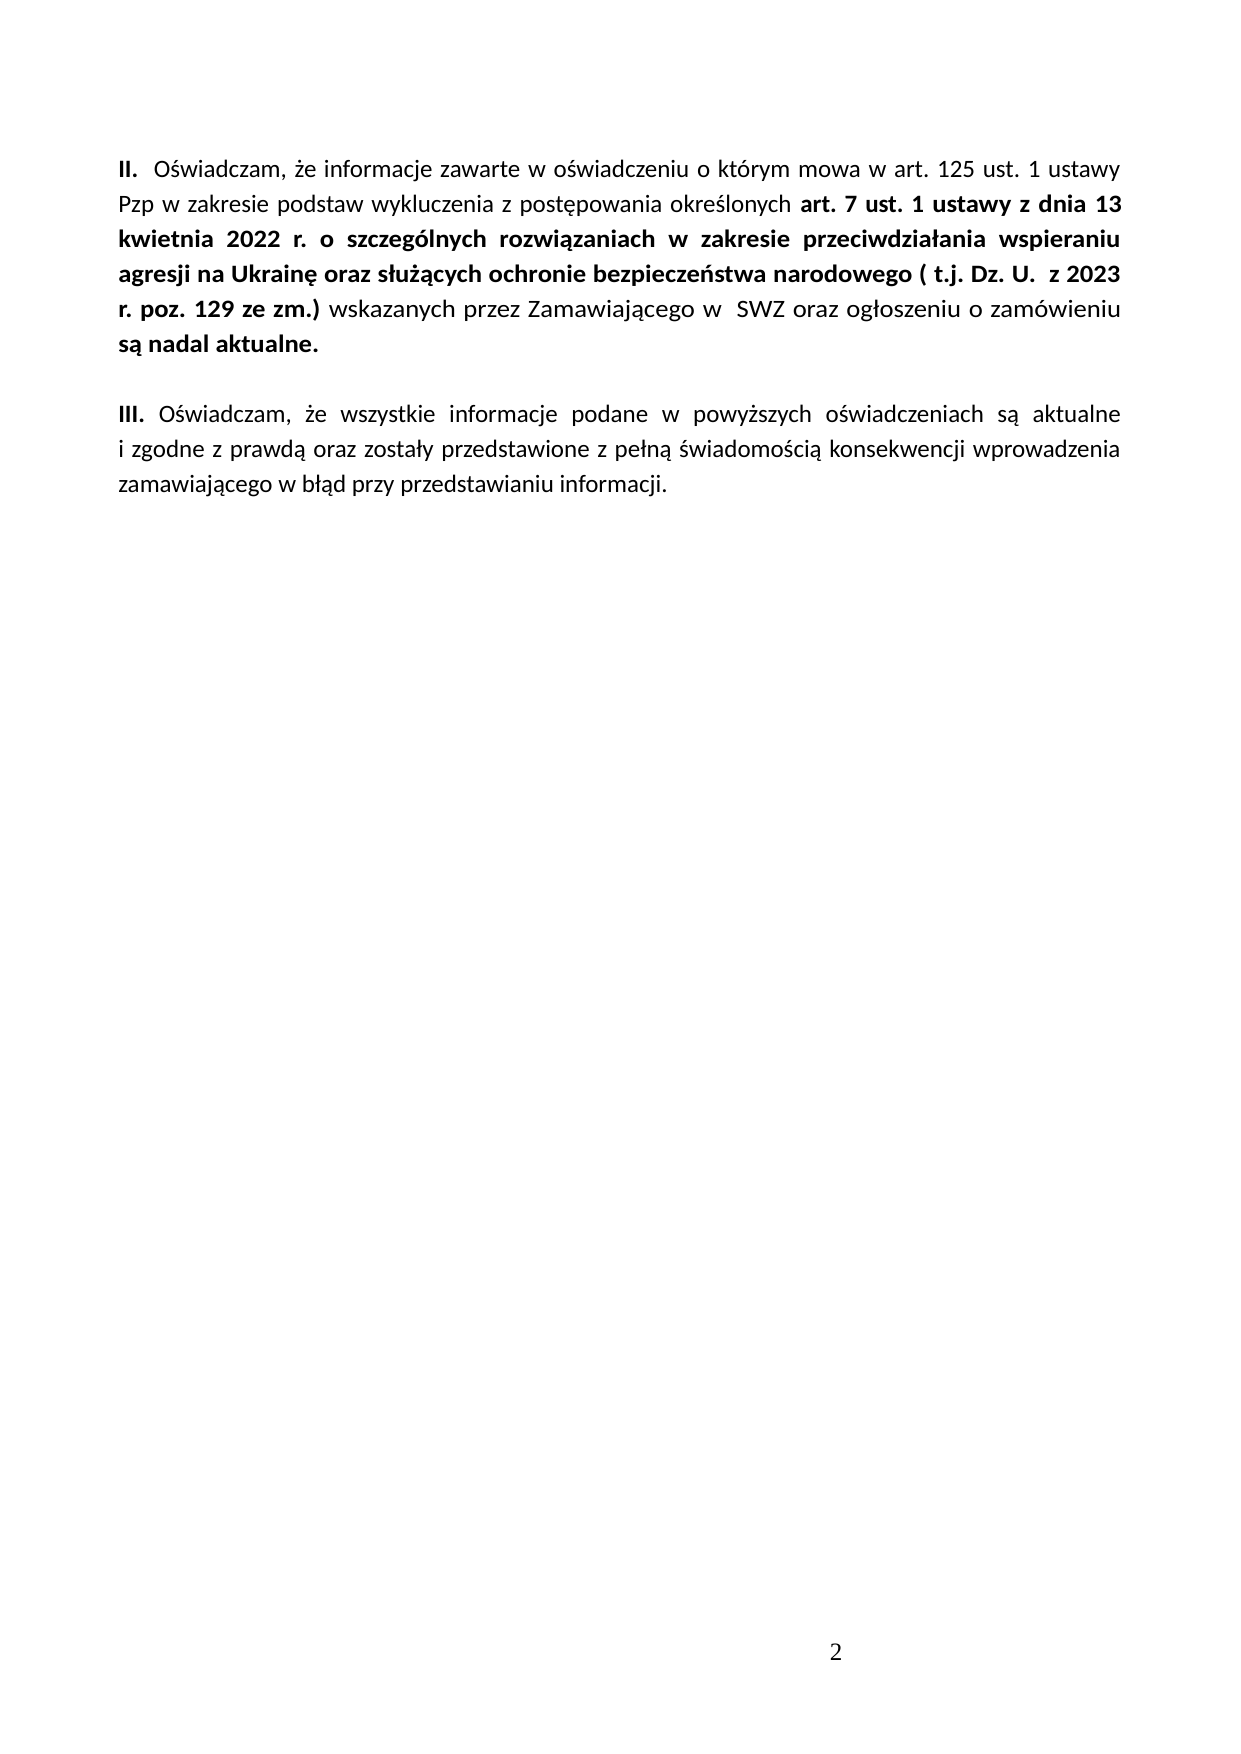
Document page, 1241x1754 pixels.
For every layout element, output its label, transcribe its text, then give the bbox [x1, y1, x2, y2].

text III. Oświadczam, że wszystkie informacje podane w powyższych oświadczeniach są aktualne i zgodne z prawdą oraz zostały przedstawione z pełną świadomością konsekwencji wprowadzenia zamawiającego w błąd przy przedstawianiu informacji. [118, 398, 1122, 499]
text II. Oświadczam, że informacje zawarte w oświadczeniu o którym mowa w art. 125 ust. 1 ustawy Pzp w zakresie podstaw wykluczenia z postępowania określonych art. 7 ust. 1 ustawy z dnia 13 kwietnia 2022 r. o szczególnych rozwiązaniach w zakresie przeciwdziałania wspieraniu agresji na Ukrainę oraz służących ochronie bezpieczeństwa narodowego ( t.j. Dz. U. z 2023 r. poz. 129 ze zm.) wskazanych przez Zamawiającego w SWZ oraz ogłoszeniu o zamówieniu są nadal aktualne. [118, 153, 1122, 359]
